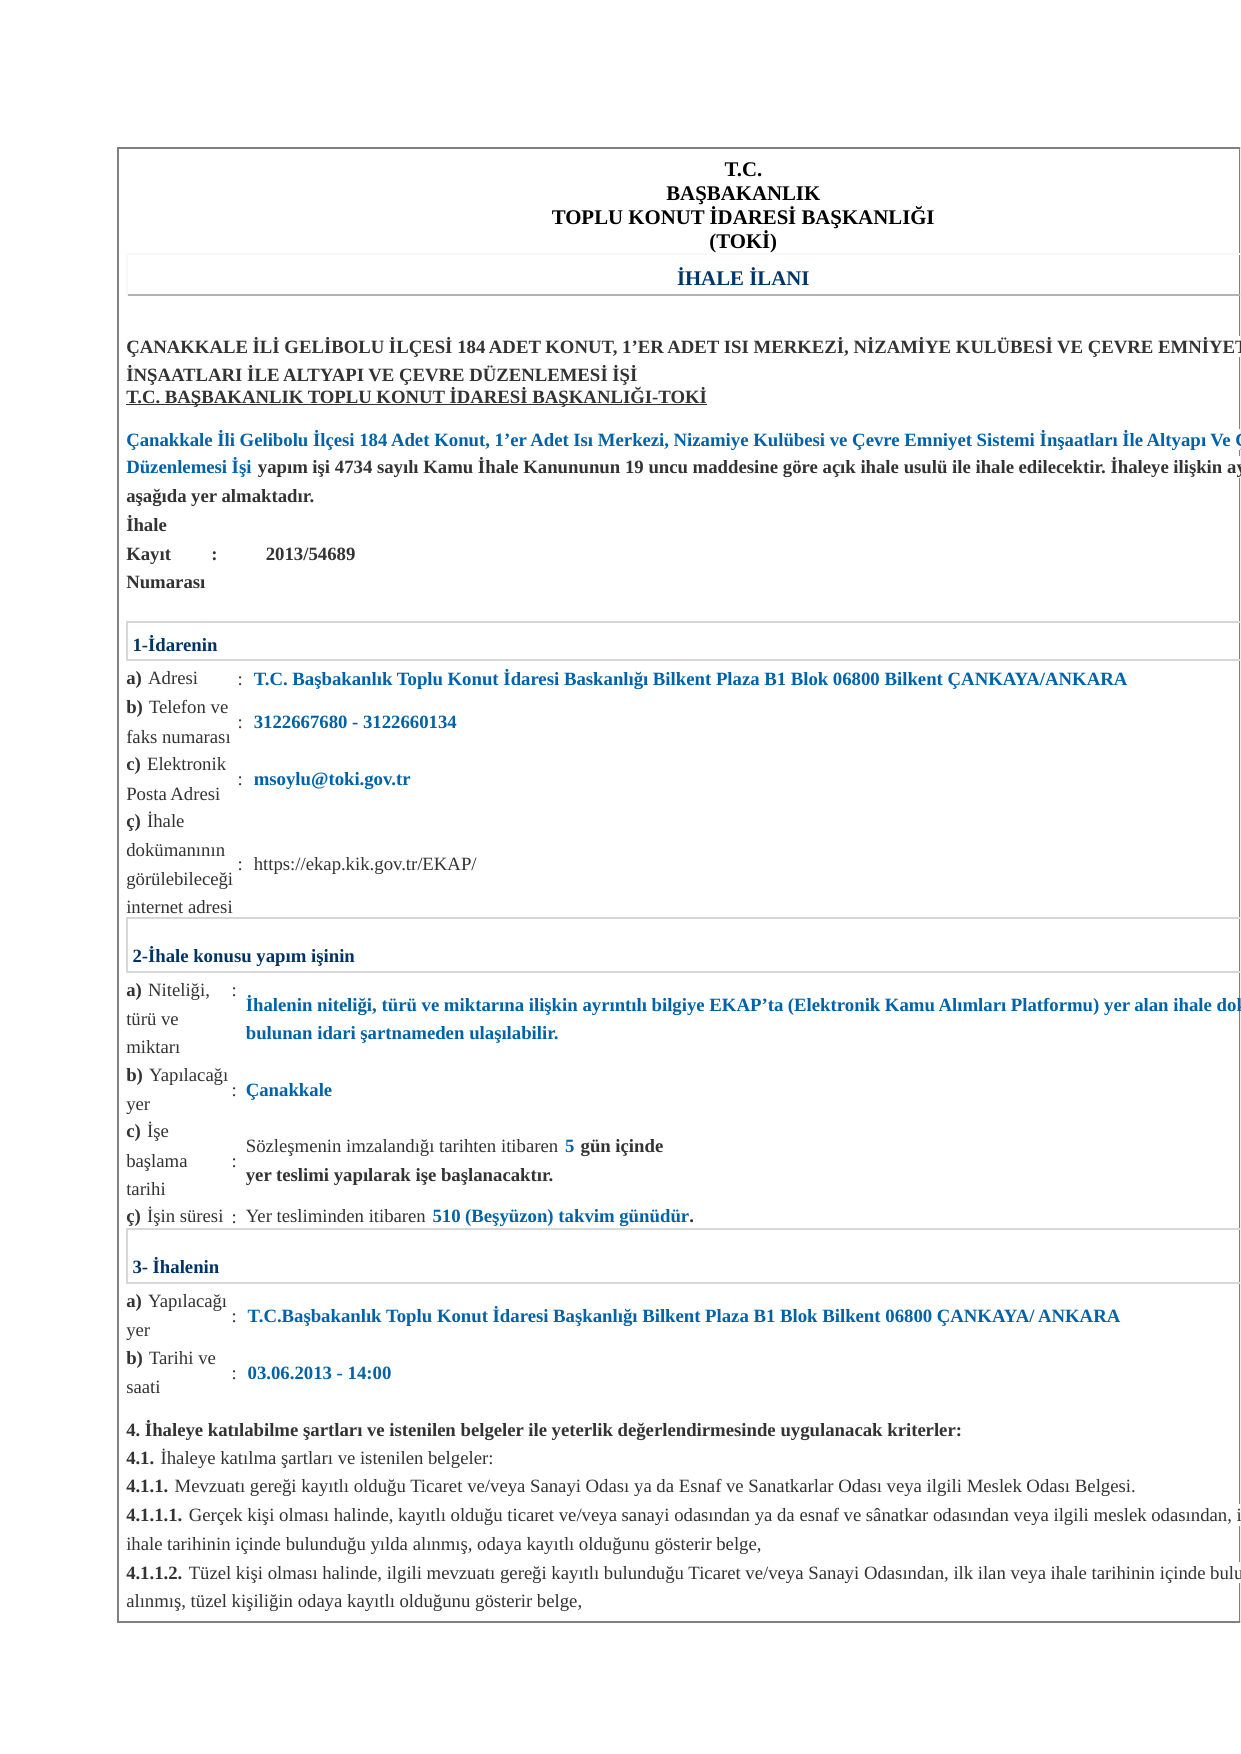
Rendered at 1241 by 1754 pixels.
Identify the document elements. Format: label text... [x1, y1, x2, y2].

table_cell b) Yapılacağı yer [126, 1058, 231, 1114]
table_cell c) Elektronik Posta Adresi [126, 747, 237, 804]
table_cell : [238, 661, 253, 690]
table_cell Sözleşmenin imzalandığı tarihten itibaren 5 gün içinde yer teslimi yapılarak işe başlanacaktır. [246, 1115, 1239, 1199]
table_cell : [231, 1341, 247, 1398]
table_header : [211, 508, 266, 592]
table_header 2013/54689 [266, 508, 1239, 592]
table_header İhalenin niteliği, türü ve miktarına ilişkin ayrıntılı bilgiye EKAP’ta (Elektronik Kamu Alımları Platformu) yer alan ihale dokümanı içinde bulunan idari şartnameden ulaşılabilir. [246, 973, 1239, 1058]
table_cell : [238, 804, 253, 917]
table_cell Çanakkale [246, 1058, 1239, 1114]
table_header : [231, 973, 246, 1058]
table_cell msoylu@toki.gov.tr [254, 747, 1239, 804]
table_cell : [231, 1115, 246, 1199]
table_cell ç) İşin süresi [126, 1200, 231, 1228]
table_header T.C. BAŞBAKANLIK TOPLU KONUT İDARESİ BAŞKANLIĞI (TOKİ) İHALE İLANI ÇANAKKALE İLİ GELİBOLU İLÇESİ 184 ADET KONUT, 1’ER ADET ISI MERKEZİ, NİZAMİYE KULÜBESİ VE ÇEVRE EMNİYET SİSTEMİ İNŞAATLARI İLE ALTYAPI VE ÇEVRE DÜZENLEMESİ İŞİ T.C. BAŞBAKANLIK TOPLU KONUT İDARESİ BAŞKANLIĞI-TOKİ Çanakkale İli Gelibolu İlçesi 184 Adet Konut, 1’er Adet Isı Merkezi, Nizamiye Kulübesi ve Çevre Emniyet Sistemi İnşaatları İle Altyapı Ve Çevre Düzenlemesi İşi yapım işi 4734 sayılı Kamu İhale Kanununun 19 uncu maddesine göre açık ihale usulü ile ihale edilecektir. İhaleye ilişkin ayrıntılı bilgiler aşağıda yer almaktadır. 2-İhale konusu yapım işinin 3- İhalenin 4. İhaleye katılabilme şartları ve istenilen belgeler ile yeterlik değerlendirmesinde uygulanacak kriterler: 4.1. İhaleye katılma şartları ve istenilen belgeler: 4.1.1. Mevzuatı gereği kayıtlı olduğu Ticaret ve/veya Sanayi Odası ya da Esnaf ve Sanatkarlar Odası veya ilgili Meslek Odası Belgesi. 4.1.1.1. Gerçek kişi olması halinde, kayıtlı olduğu ticaret ve/veya sanayi odasından ya da esnaf ve sânatkar odasından veya ilgili meslek odasından, ilk ilan veya ihale tarihinin içinde bulunduğu yılda alınmış, odaya kayıtlı olduğunu gösterir belge, 4.1.1.2. Tüzel kişi olması halinde, ilgili mevzuatı gereği kayıtlı bulunduğu Ticaret ve/veya Sanayi Odasından, ilk ilan veya ihale tarihinin içinde bulunduğu yılda alınmış, tüzel kişiliğin odaya kayıtlı olduğunu gösterir belge, 4.1.2. Teklif vermeye yetkili olduğunu gösteren İmza Beyannamesi veya İmza Sirküleri. 4.1.2.1. Gerçek kişi olması halinde, noter tasdikli imza beyannamesi. 4.1.2.2. Tüzel kişi olması halinde, ilgisine göre tüzel kişiliğin ortakları, üyeleri veya kurucuları ile tüzel kişiliğin yönetimindeki görevlileri belirten son durumu gösterir Ticaret Sicil Gazetesi, bu bilgilerin tamamının bir Ticaret Sicil Gazetesinde bulunmaması halinde, bu bilgilerin tümünü göstermek üzere ilgili Ticaret Sicil Gazeteleri veya bu hususları gösteren belgeler ile tüzel kişiliğin noter tasdikli imza sirküleri, 4.1.3. Şekli ve içeriği İdari Şartnamede belirlenen teklif mektubu. 4.1.4. Şekli ve içeriği İdari Şartnamede belirlenen geçici teminat. 4.1.5İhale konusu işte idarenin onayı ile alt yüklenici çalıştırılabilir. Ancak işin tamamı alt yüklenicilere yaptırılamaz. 4.1.6 Tüzel kişi tarafından iş deneyimi göstermek üzere sunulan belgenin, tüzel kişiliğin yarısından fazla hissesine sahip ortağına ait olması halinde, ticaret ve sanayi odası/ticaret odası bünyesinde bulunan ticaret sicil memurlukları veya yeminli mali müşavir ya da serbest muhasebeci mali müşavir tarafından ilk ilan tarihinden sonra düzenlenen ve düzenlendiği tarihten geriye doğru son bir yıldır kesintisiz olarak bu şartın korunduğunu gösteren belge. 5.Ekonomik açıdan en avantajlı teklif sadece fiyat esasına göre belirlenecektir. 6. İhaleye sadece yerli istekliler katılabilecektir. 7. İhale dokümanının görülmesi ve satın alınması: 7.1. İhale dokümanı, idarenin adresinde görülebilir ve 500 TRY (Türk Lirası) karşılığı T.C.Başbakanlık Toplu Konut İdaresi Başkanlığıadresinden satın alınabilir. 7.2. İhaleye teklif verecek olanların ihale dokümanını satın almaları zorunludur. 8. Teklifler, ihale tarih ve saatine kadar T.C.Başbakanlık Toplu Konut İdaresi Başkanlığı Bilkent Plaza B1 Blok Bilkent 06800 ÇANKAYA/ ANKARA adresine elden teslim edilebileceği gibi, aynı adrese iadeli taahhütlü posta vasıtasıyla da gönderilebilir. 9. İstekliler tekliflerini, anahtar teslimi götürü bedel üzerinden verecektir. İhale sonucu, üzerine ihale yapılan istekliyle anahtar teslimi götürü bedel sözleşme imzalanacaktır. Bu ihalede, işin tamamı için teklif verilecektir. 10. İstekliler teklif ettikleri bedelin %3’ünden az olmamak üzere kendi belirleyecekleri tutarda geçici teminat vereceklerdir. 11. Verilen tekliflerin geçerlilik süresi, ihale tarihinden itibaren 120 (Yüzyirmi) takvim günüdür. 12. Konsorsiyum olarak ihaleye teklif verilemez. 13. Diğer hususlar: İhalede Uygulanacak Sınır Değer Katsayısı (N) : 1 [119, 149, 1239, 1621]
table_header : [231, 1284, 247, 1341]
table_cell a) Adresi [126, 661, 237, 690]
table_cell ç) İhale dokümanının görülebileceği internet adresi [126, 804, 237, 917]
table_header a) Yapılacağı yer [126, 1284, 231, 1341]
table_cell : [231, 1058, 246, 1114]
table_header İhale Kayıt Numarası [126, 508, 211, 592]
table_cell 3122667680 - 3122660134 [254, 690, 1239, 747]
table_header 1-İdarenin [128, 623, 1239, 659]
table_cell : [231, 1200, 246, 1228]
table_cell b) Telefon ve faks numarası [126, 690, 237, 747]
table_cell https://ekap.kik.gov.tr/EKAP/ [254, 804, 1239, 917]
table_cell : [238, 747, 253, 804]
table_cell : [238, 690, 253, 747]
table_cell b) Tarihi ve saati [126, 1341, 231, 1398]
table_cell T.C. Başbakanlık Toplu Konut İdaresi Baskanlığı Bilkent Plaza B1 Blok 06800 Bilkent ÇANKAYA/ANKARA [254, 661, 1239, 690]
table_header T.C.Başbakanlık Toplu Konut İdaresi Başkanlığı Bilkent Plaza B1 Blok Bilkent 06800 ÇANKAYA/ ANKARA [248, 1284, 1239, 1341]
table_cell Yer tesliminden itibaren 510 (Beşyüzon) takvim günüdür. [246, 1200, 1239, 1228]
table_cell 03.06.2013 - 14:00 [248, 1341, 1239, 1398]
table_cell c) İşe başlama tarihi [126, 1115, 231, 1199]
table_header a) Niteliği, türü ve miktarı [126, 973, 231, 1058]
